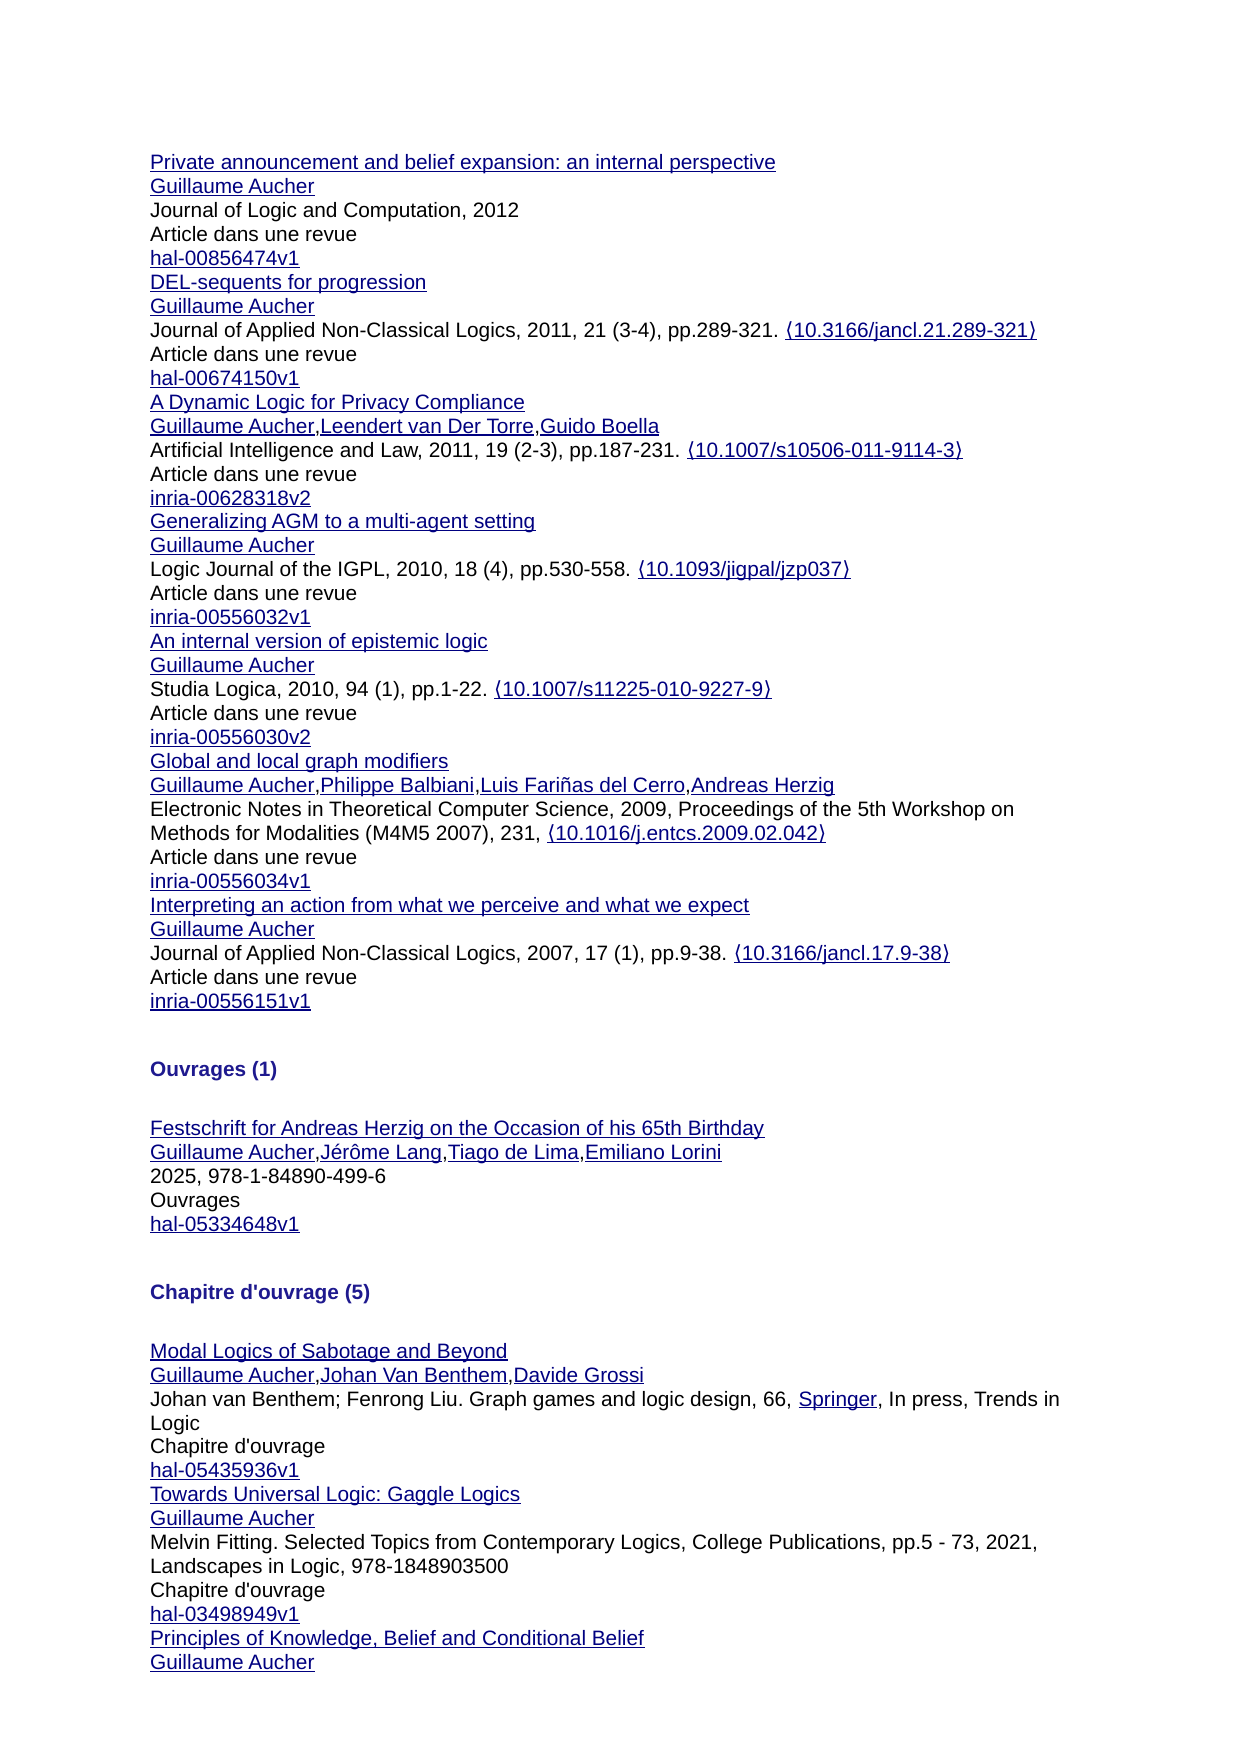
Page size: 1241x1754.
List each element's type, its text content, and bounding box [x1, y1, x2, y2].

table_cell An internal version of epistemic logic Guillaume Aucher Studia Logica, 2010, 94 (1), pp.1-22. ⟨10.1007/s11225-010-9227-9⟩ Article dans une revue inria-00556030v2 [150, 629, 1090, 749]
table_cell Principles of Knowledge, Belief and Conditional Belief Guillaume Aucher [150, 1626, 1090, 1674]
subtitle Ouvrages (1) [150, 1057, 1090, 1081]
table_cell A Dynamic Logic for Privacy Compliance Guillaume Aucher,Leendert van Der Torre,Guido Boella Artificial Intelligence and Law, 2011, 19 (2-3), pp.187-231. ⟨10.1007/s10506-011-9114-3⟩ Article dans une revue inria-00628318v2 [150, 390, 1090, 509]
table_cell Interpreting an action from what we perceive and what we expect Guillaume Aucher Journal of Applied Non-Classical Logics, 2007, 17 (1), pp.9-38. ⟨10.3166/jancl.17.9-38⟩ Article dans une revue inria-00556151v1 [150, 893, 1090, 1012]
table_header Festschrift for Andreas Herzig on the Occasion of his 65th Birthday Guillaume Aucher,Jérôme Lang,Tiago de Lima,Emiliano Lorini 2025, 978-1-84890-499-6 Ouvrages hal-05334648v1 [150, 1116, 1090, 1235]
table_cell Global and local graph modifiers Guillaume Aucher,Philippe Balbiani,Luis Fariñas del Cerro,Andreas Herzig Electronic Notes in Theoretical Computer Science, 2009, Proceedings of the 5th Workshop on Methods for Modalities (M4M5 2007), 231, ⟨10.1016/j.entcs.2009.02.042⟩ Article dans une revue inria-00556034v1 [150, 749, 1090, 893]
subtitle Chapitre d'ouvrage (5) [150, 1280, 1090, 1304]
table_cell Private announcement and belief expansion: an internal perspective Guillaume Aucher Journal of Logic and Computation, 2012 Article dans une revue hal-00856474v1 [150, 150, 1090, 270]
table_cell Towards Universal Logic: Gaggle Logics Guillaume Aucher Melvin Fitting. Selected Topics from Contemporary Logics, College Publications, pp.5 - 73, 2021, Landscapes in Logic, 978-1848903500 Chapitre d'ouvrage hal-03498949v1 [150, 1482, 1090, 1626]
table_cell Generalizing AGM to a multi-agent setting Guillaume Aucher Logic Journal of the IGPL, 2010, 18 (4), pp.530-558. ⟨10.1093/jigpal/jzp037⟩ Article dans une revue inria-00556032v1 [150, 509, 1090, 629]
table_cell DEL-sequents for progression Guillaume Aucher Journal of Applied Non-Classical Logics, 2011, 21 (3-4), pp.289-321. ⟨10.3166/jancl.21.289-321⟩ Article dans une revue hal-00674150v1 [150, 270, 1090, 389]
table_header Modal Logics of Sabotage and Beyond Guillaume Aucher,Johan Van Benthem,Davide Grossi Johan van Benthem; Fenrong Liu. Graph games and logic design, 66, Springer, In press, Trends in Logic Chapitre d'ouvrage hal-05435936v1 [150, 1339, 1090, 1482]
